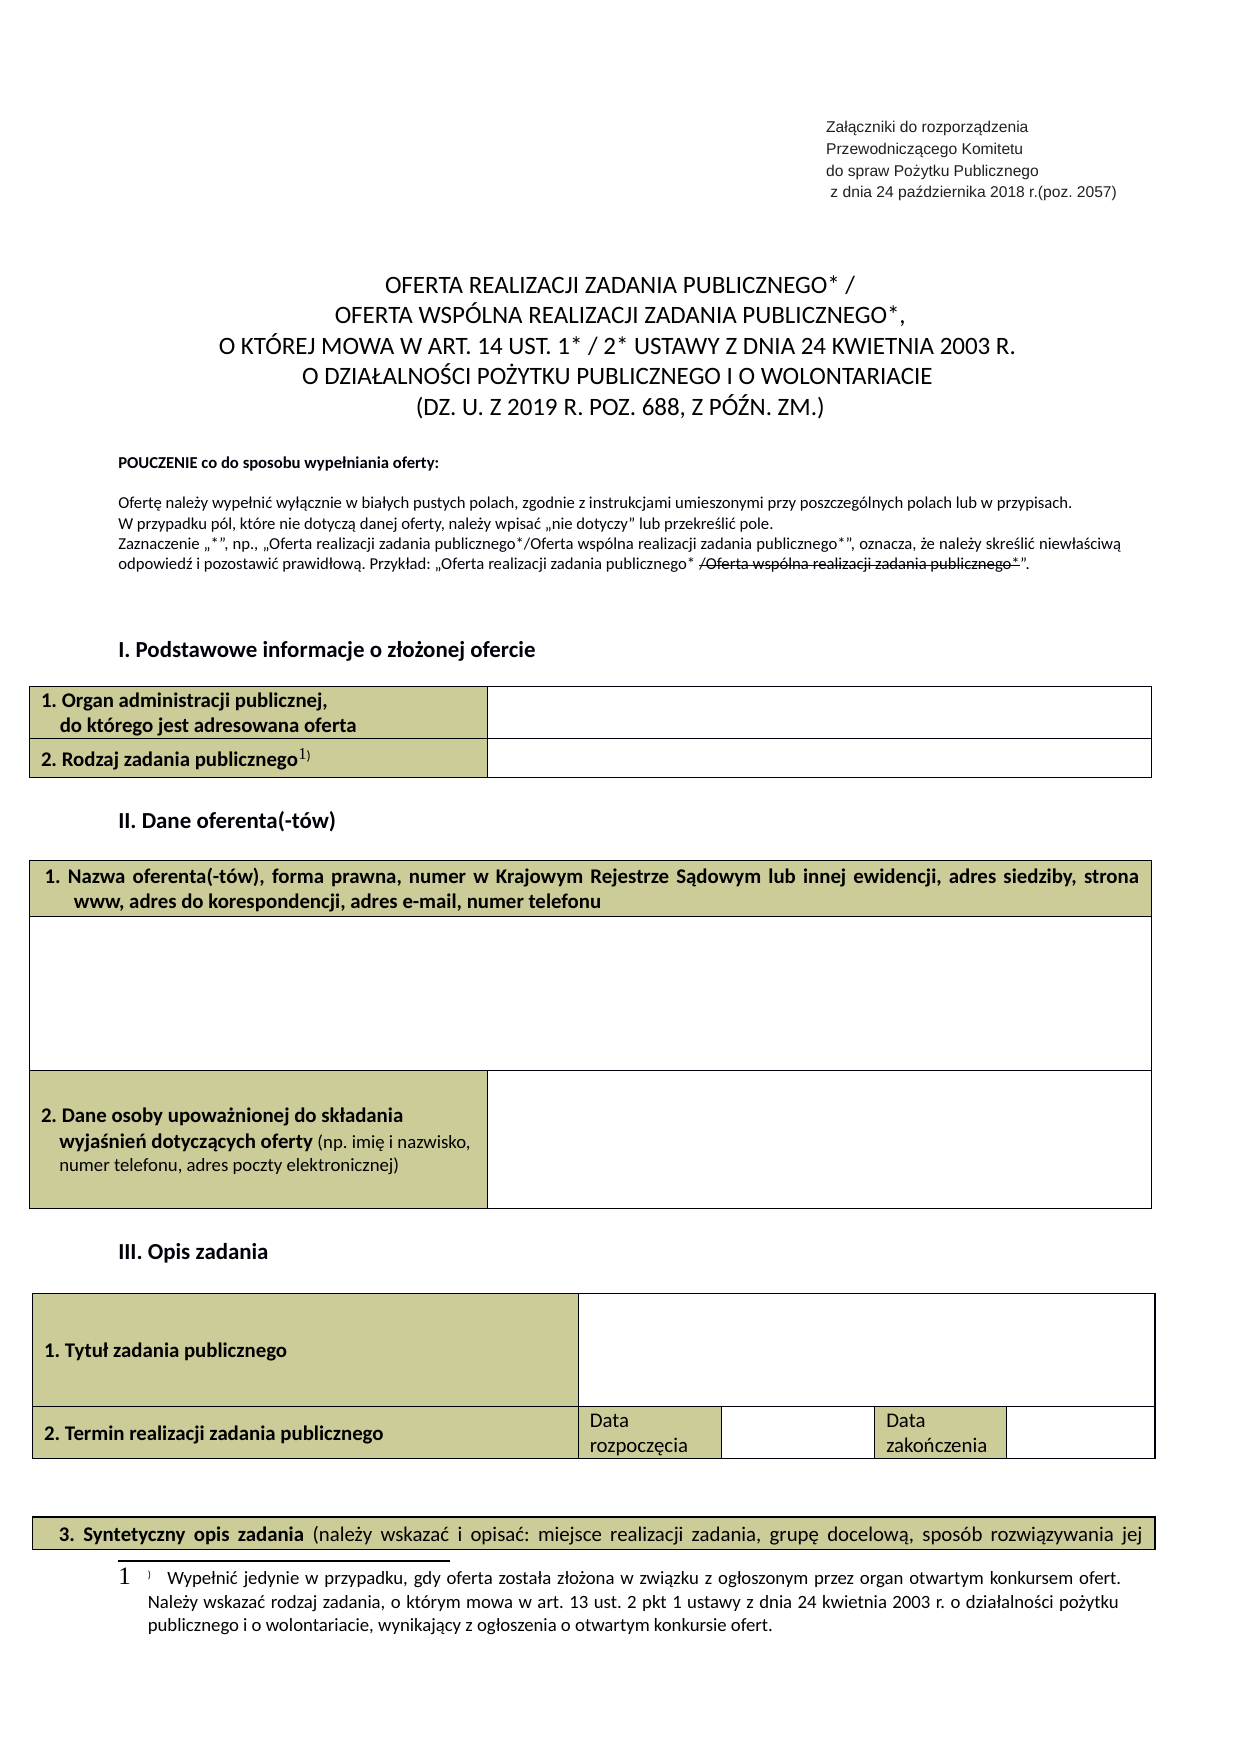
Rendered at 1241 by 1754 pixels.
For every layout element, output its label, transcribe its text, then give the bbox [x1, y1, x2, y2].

table_header [579, 1294, 1154, 1406]
table_header 1. Nazwa oferenta(-tów), forma prawna, numer w Krajowym Rejestrze Sądowym lub innej ewidencji, adres siedziby, strona www, adres do korespondencji, adres e-mail, numer telefonu [30, 861, 1151, 916]
table_header 3. Syntetyczny opis zadania (należy wskazać i opisać: miejsce realizacji zadania, grupę docelową, sposób rozwiązywania jej [33, 1518, 1154, 1549]
text OFERTA REALIZACJI ZADANIA PUBLICZNEGO* / [118, 269, 1122, 299]
text Załączniki do rozporządzenia Przewodniczącego Komitetu do spraw Pożytku Publicznego z dnia 24 października 2018 r.(poz. 2057) [783, 118, 1122, 201]
text II. Dane oferenta(-tów) [118, 806, 1122, 834]
text Zaznaczenie „*”, np., „Oferta realizacji zadania publicznego*/Oferta wspólna realizacji zadania publicznego*”, oznacza, że należy skreślić niewłaściwą odpowiedź i pozostawić prawidłową. Przykład: „Oferta realizacji zadania publicznego* /Oferta wspólna realizacji zadania publicznego*”. [118, 533, 1122, 574]
table_cell 2. Rodzaj zadania publicznego) [30, 739, 487, 777]
table_cell [722, 1407, 874, 1458]
table_header 1. Tytuł zadania publicznego [33, 1294, 578, 1406]
table_cell Data rozpoczęcia [579, 1407, 721, 1458]
table_cell [488, 1071, 1151, 1208]
text O KTÓREJ MOWA W ART. 14 UST. 1* / 2* USTAWY Z DNIA 24 KWIETNIA 2003 R. O DZIAŁALNOŚCI POŻYTKU PUBLICZNEGO I O WOLONTARIACIE (DZ. U. Z 2019 R. POZ. 688, Z PÓŹN. ZM.) [118, 330, 1122, 422]
text III. Opis zadania [118, 1237, 1122, 1265]
table_header [488, 687, 1151, 738]
text POUCZENIE co do sposobu wypełniania oferty: [118, 452, 1122, 472]
text I. Podstawowe informacje o złożonej ofercie [118, 635, 1122, 663]
table_cell Data zakończenia [875, 1407, 1006, 1458]
table_cell [1007, 1407, 1154, 1458]
table_cell 2. Termin realizacji zadania publicznego [33, 1407, 578, 1458]
table_header 1. Organ administracji publicznej, do którego jest adresowana oferta [30, 687, 487, 738]
text W przypadku pól, które nie dotyczą danej oferty, należy wpisać „nie dotyczy” lub przekreślić pole. [118, 513, 1122, 533]
table_cell [488, 739, 1151, 777]
table_cell [30, 917, 1151, 1070]
text Ofertę należy wypełnić wyłącznie w białych pustych polach, zgodnie z instrukcjami umieszonymi przy poszczególnych polach lub w przypisach. [118, 493, 1122, 513]
table_cell 2. Dane osoby upoważnionej do składania wyjaśnień dotyczących oferty (np. imię i nazwisko, numer telefonu, adres poczty elektronicznej) [30, 1071, 487, 1208]
text OFERTA WSPÓLNA REALIZACJI ZADANIA PUBLICZNEGO*, [118, 299, 1122, 330]
